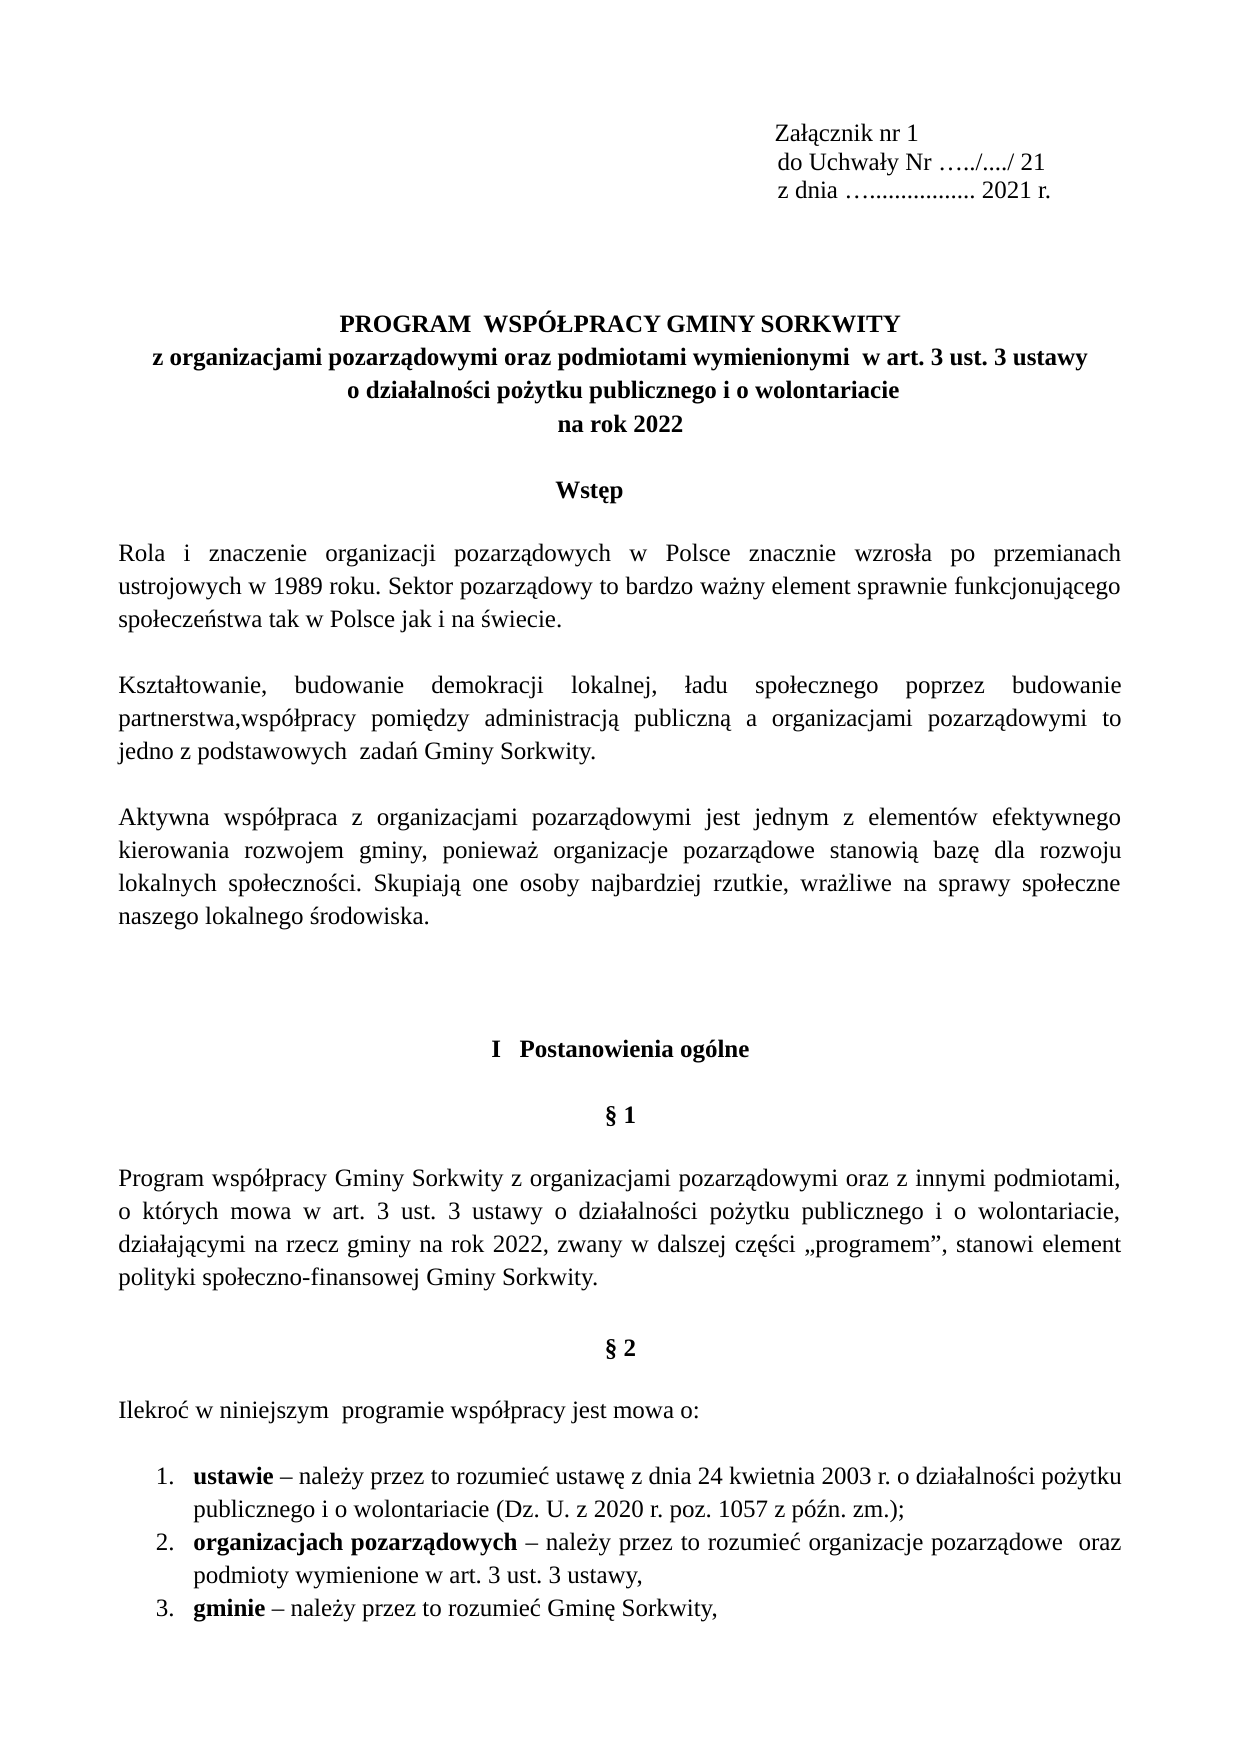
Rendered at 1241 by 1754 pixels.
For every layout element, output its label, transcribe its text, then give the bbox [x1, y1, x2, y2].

text o działalności pożytku publicznego i o wolontariacie [118, 371, 1122, 404]
list gminie – należy przez to rozumieć Gminę Sorkwity, [156, 1593, 1122, 1622]
text PROGRAM WSPÓŁPRACY GMINY SORKWITY [118, 304, 1122, 338]
list ustawie – należy przez to rozumieć ustawę z dnia 24 kwietnia 2003 r. o działalności pożytku publicznego i o wolontariacie (Dz. U. z 2020 r. poz. 1057 z późn. zm.); [156, 1461, 1122, 1523]
text Wstęp [118, 471, 1122, 504]
text Załącznik nr 1 [118, 118, 1122, 147]
text do Uchwały Nr …../..../ 21 [777, 147, 1122, 176]
text Rola i znaczenie organizacji pozarządowych w Polsce znacznie wzrosła po przemianach ustrojowych w 1989 roku. Sektor pozarządowy to bardzo ważny element sprawnie funkcjonującego społeczeństwa tak w Polsce jak i na świecie. [118, 538, 1122, 632]
text Aktywna współpraca z organizacjami pozarządowymi jest jednym z elementów efektywnego kierowania rozwojem gminy, ponieważ organizacje pozarządowe stanowią bazę dla rozwoju lokalnych społeczności. Skupiają one osoby najbardziej rzutkie, wrażliwe na sprawy społeczne naszego lokalnego środowiska. [118, 802, 1122, 930]
text Ilekroć w niniejszym programie współpracy jest mowa o: [118, 1395, 1122, 1423]
text Program współpracy Gminy Sorkwity z organizacjami pozarządowymi oraz z innymi podmiotami, o których mowa w art. 3 ust. 3 ustawy o działalności pożytku publicznego i o wolontariacie, działającymi na rzecz gminy na rok 2022, zwany w dalszej części „programem”, stanowi element polityki społeczno-finansowej Gminy Sorkwity. [118, 1163, 1122, 1291]
text § 2 [118, 1328, 1122, 1361]
list organizacjach pozarządowych – należy przez to rozumieć organizacje pozarządowe oraz podmioty wymienione w art. 3 ust. 3 ustawy, [156, 1527, 1122, 1589]
text na rok 2022 [118, 404, 1122, 438]
text Kształtowanie, budowanie demokracji lokalnej, ładu społecznego poprzez budowanie partnerstwa,współpracy pomiędzy administracją publiczną a organizacjami pozarządowymi to jedno z podstawowych zadań Gminy Sorkwity. [118, 670, 1122, 764]
text z dnia …................. 2021 r. [777, 176, 1122, 204]
text z organizacjami pozarządowymi oraz podmiotami wymienionymi w art. 3 ust. 3 ustawy [118, 338, 1122, 371]
text § 1 [118, 1096, 1122, 1129]
text I Postanowienia ogólne [118, 1034, 1122, 1063]
